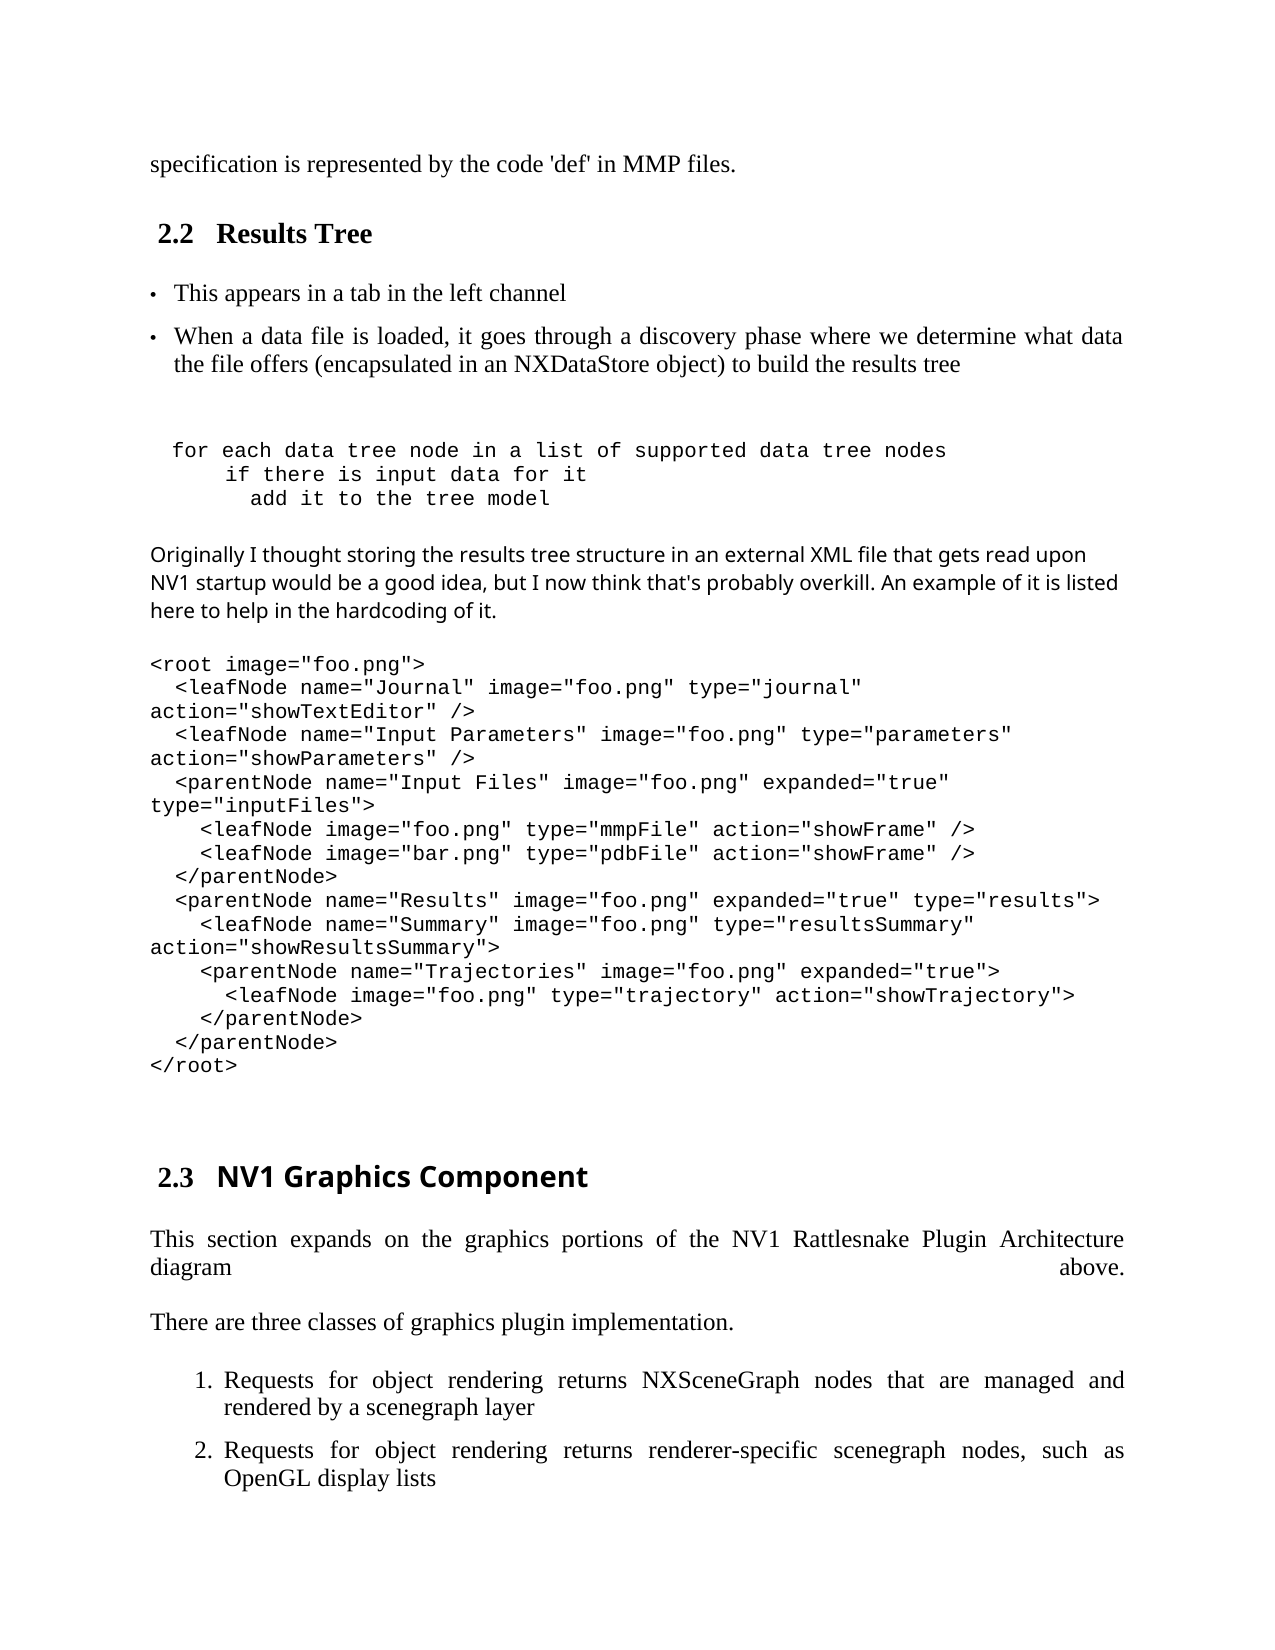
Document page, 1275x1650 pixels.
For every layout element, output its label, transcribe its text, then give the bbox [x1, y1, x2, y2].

text for each data tree node in a list of supported data tree nodes if there is input data for it add it to the tree model Originally I thought storing the results tree structure in an external XML file that gets read upon NV1 startup would be a good idea, but I now think that's probably overkill. An example of it is listed here to help in the hardcoding of it. <root image="foo.png"> <leafNode name="Journal" image="foo.png" type="journal" action="showTextEditor" /> <leafNode name="Input Parameters" image="foo.png" type="parameters" action="showParameters" /> <parentNode name="Input Files" image="foo.png" expanded="true" type="inputFiles"> <leafNode image="foo.png" type="mmpFile" action="showFrame" /> <leafNode image="bar.png" type="pdbFile" action="showFrame" /> </parentNode> <parentNode name="Results" image="foo.png" expanded="true" type="results"> <leafNode name="Summary" image="foo.png" type="resultsSummary" action="showResultsSummary"> <parentNode name="Trajectories" image="foo.png" expanded="true"> <leafNode image="foo.png" type="trajectory" action="showTrajectory"> </parentNode> </parentNode> </root> [150, 407, 1125, 1131]
subtitle Results Tree [150, 218, 1125, 250]
list Requests for object rendering returns NXSceneGraph nodes that are managed and rendered by a scenegraph layer [194, 1366, 1125, 1421]
list This appears in a tab in the left channel [150, 279, 1125, 307]
list When a data file is loaded, it goes through a discovery phase where we determine what data the file offers (encapsulated in an NXDataStore object) to build the results tree [150, 322, 1125, 378]
text This section expands on the graphics portions of the NV1 Rattlesnake Plugin Architecture diagram above. There are three classes of graphics plugin implementation. [150, 1225, 1125, 1336]
list Requests for object rendering returns renderer-specific scenegraph nodes, such as OpenGL display lists [194, 1436, 1125, 1492]
text specification is represented by the code 'def' in MMP files. [150, 150, 1125, 178]
subtitle NV1 Graphics Component [150, 1156, 1125, 1196]
